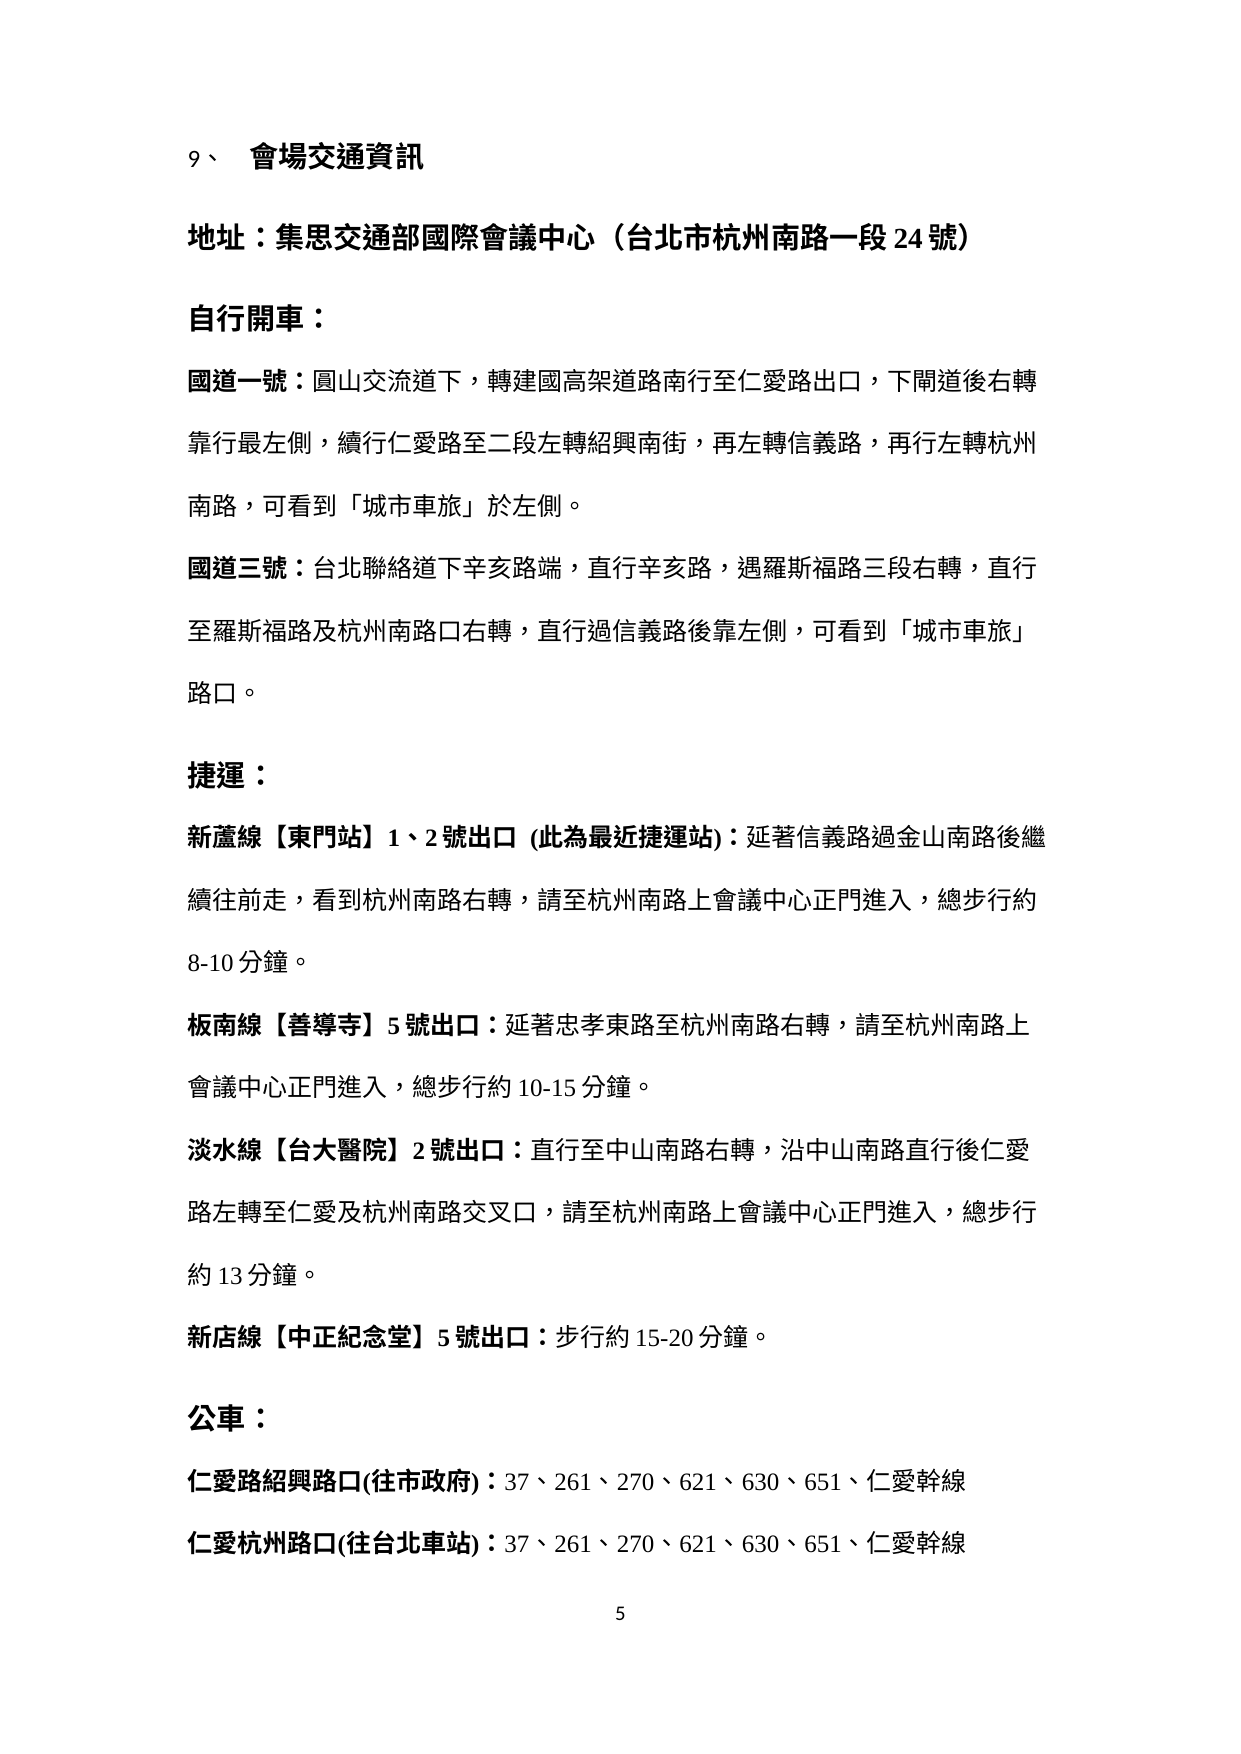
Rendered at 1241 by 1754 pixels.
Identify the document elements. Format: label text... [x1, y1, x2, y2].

text 新蘆線【東門站】1、2號出口 (此為最近捷運站)：延著信義路過金山南路後繼續往前走，看到杭州南路右轉，請至杭州南路上會議中心正門進入，總步行約8-10分鐘。 [187, 794, 1053, 982]
list 會場交通資訊 [187, 113, 1053, 175]
text 國道三號：台北聯絡道下辛亥路端，直行辛亥路，遇羅斯福路三段右轉，直行至羅斯福路及杭州南路口右轉，直行過信義路後靠左側，可看到「城市車旅」路口。 [187, 525, 1053, 713]
text 國道一號：圓山交流道下，轉建國高架道路南行至仁愛路出口，下閘道後右轉靠行最左側，續行仁愛路至二段左轉紹興南街，再左轉信義路，再行左轉杭州南路，可看到「城市車旅」於左側。 [187, 338, 1053, 525]
text 新店線【中正紀念堂】5號出口：步行約15-20分鐘。 [187, 1294, 1053, 1357]
text 公車： [187, 1375, 1053, 1438]
text 仁愛杭州路口(往台北車站)：37、261、270、621、630、651、仁愛幹線 [187, 1500, 1053, 1563]
text 自行開車： [187, 275, 1053, 338]
text 捷運： [187, 732, 1053, 794]
text 板南線【善導寺】5號出口：延著忠孝東路至杭州南路右轉，請至杭州南路上會議中心正門進入，總步行約10-15分鐘。 [187, 982, 1053, 1107]
text 地址：集思交通部國際會議中心（台北市杭州南路一段24號） [187, 194, 1053, 257]
text 淡水線【台大醫院】2號出口：直行至中山南路右轉，沿中山南路直行後仁愛路左轉至仁愛及杭州南路交叉口，請至杭州南路上會議中心正門進入，總步行約13分鐘。 [187, 1107, 1053, 1294]
text 仁愛路紹興路口(往市政府)：37、261、270、621、630、651、仁愛幹線 [187, 1438, 1053, 1500]
